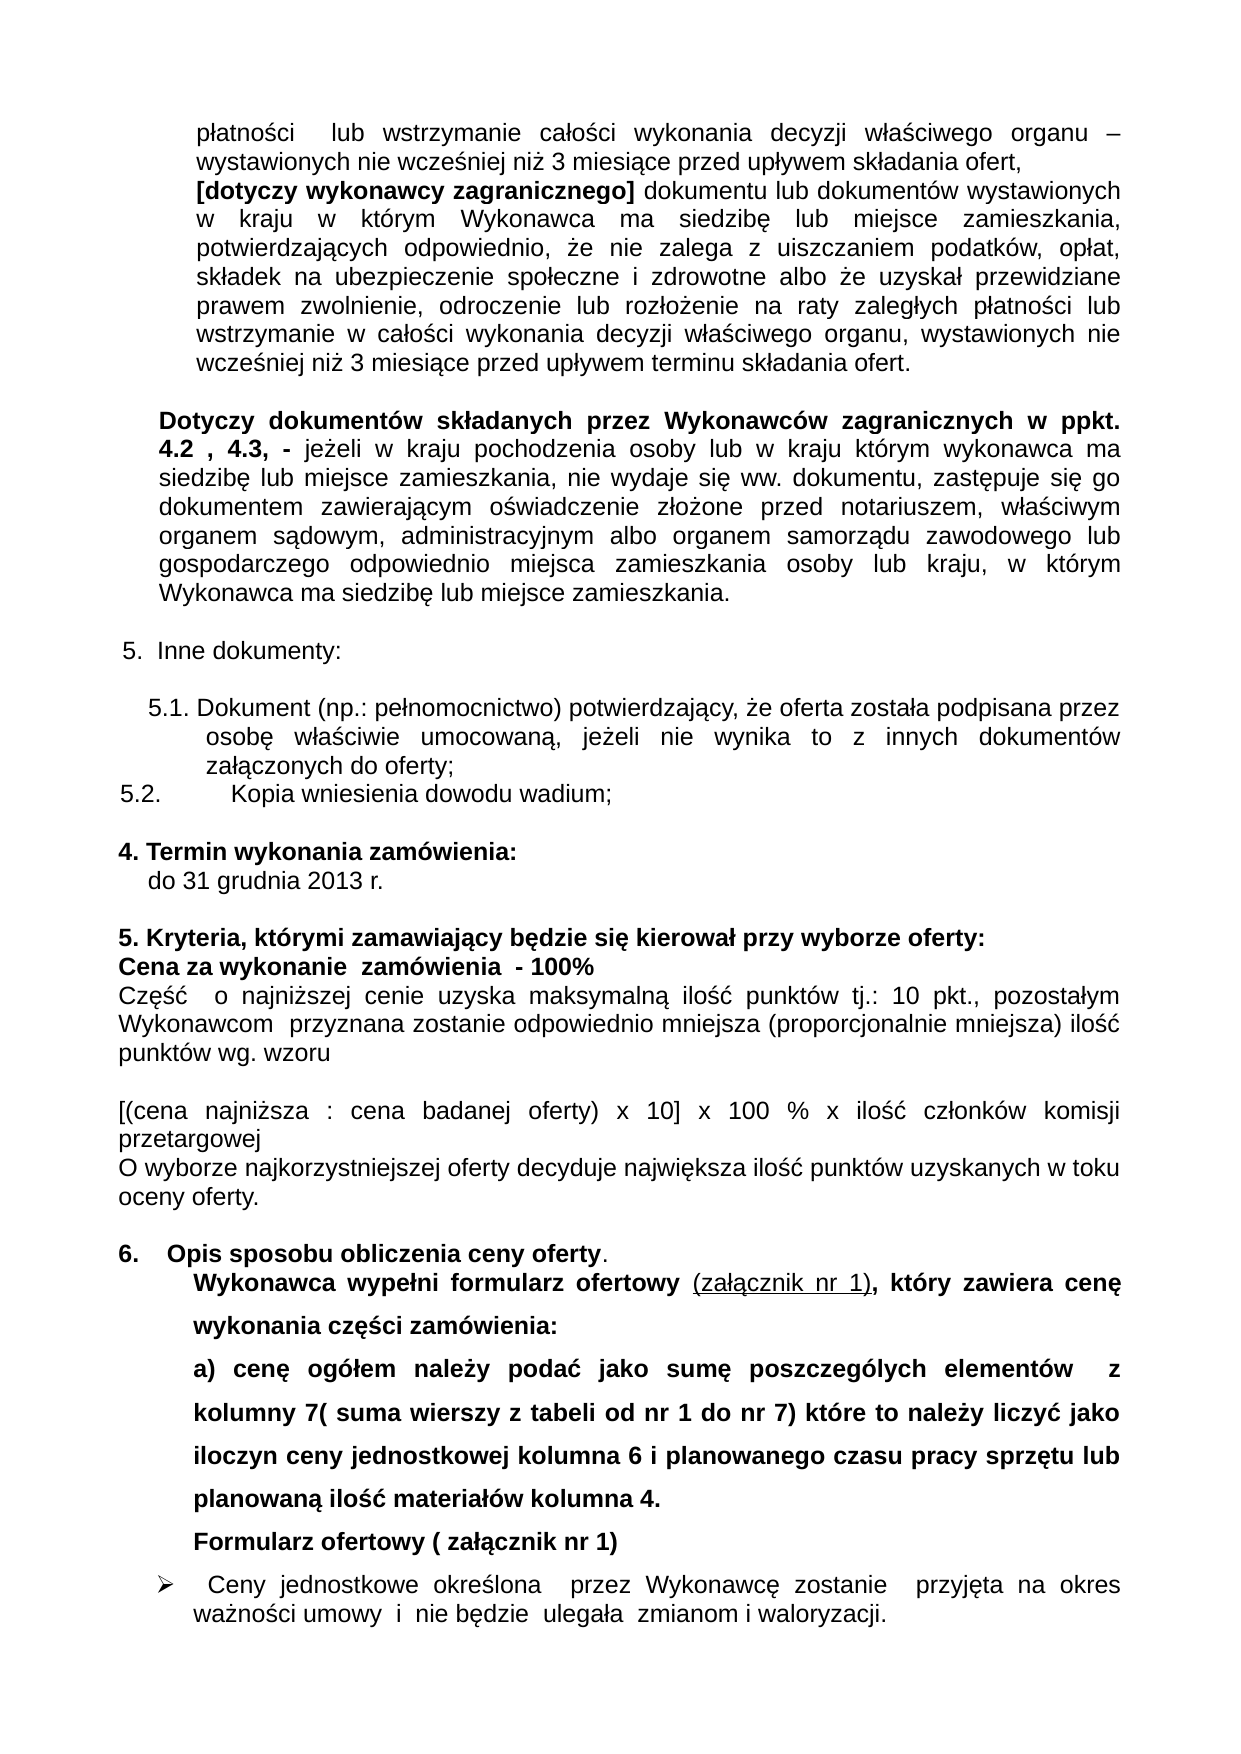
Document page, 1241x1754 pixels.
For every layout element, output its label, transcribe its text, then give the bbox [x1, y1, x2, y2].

text [(cena najniższa : cena badanej oferty) x 10] x 100 % x ilość członków komisji przetargowej [118, 1096, 1122, 1153]
text 5. Kryteria, którymi zamawiający będzie się kierował przy wyborze oferty: [118, 923, 1122, 952]
text płatności lub wstrzymanie całości wykonania decyzji właściwego organu – wystawionych nie wcześniej niż 3 miesiące przed upływem składania ofert, [196, 118, 1122, 176]
text Cena za wykonanie zamówienia - 100% [118, 952, 1122, 981]
list Kopia wniesienia dowodu wadium; [120, 779, 1122, 808]
list Wykonawca wypełni formularz ofertowy (załącznik nr 1), który zawiera cenę wykonania części zamówienia: [156, 1268, 1122, 1340]
list a) cenę ogółem należy podać jako sumę poszczególych elementów z kolumny 7( suma wierszy z tabeli od nr 1 do nr 7) które to należy liczyć jako iloczyn ceny jednostkowej kolumna 6 i planowanego czasu pracy sprzętu lub planowaną ilość materiałów kolumna 4. [156, 1354, 1122, 1512]
text [dotyczy wykonawcy zagranicznego] dokumentu lub dokumentów wystawionych w kraju w którym Wykonawca ma siedzibę lub miejsce zamieszkania, potwierdzających odpowiednio, że nie zalega z uiszczaniem podatków, opłat, składek na ubezpieczenie społeczne i zdrowotne albo że uzyskał przewidziane prawem zwolnienie, odroczenie lub rozłożenie na raty zaległych płatności lub wstrzymanie w całości wykonania decyzji właściwego organu, wystawionych nie wcześniej niż 3 miesiące przed upływem terminu składania ofert. [196, 176, 1122, 377]
text 5. Inne dokumenty: [79, 636, 1122, 664]
list Ceny jednostkowe określona przez Wykonawcę zostanie przyjęta na okres ważności umowy i nie będzie ulegała zmianom i waloryzacji. [156, 1570, 1122, 1628]
text O wyborze najkorzystniejszej oferty decyduje największa ilość punktów uzyskanych w toku oceny oferty. [118, 1153, 1122, 1211]
text Część o najniższej cenie uzyska maksymalną ilość punktów tj.: 10 pkt., pozostałym Wykonawcom przyznana zostanie odpowiednio mniejsza (proporcjonalnie mniejsza) ilość punktów wg. wzoru [118, 981, 1122, 1067]
text do 31 grudnia 2013 r. [148, 866, 1122, 894]
text 6. Opis sposobu obliczenia ceny oferty. [118, 1239, 1122, 1268]
list Formularz ofertowy ( załącznik nr 1) [156, 1527, 1122, 1556]
text 5.1. Dokument (np.: pełnomocnictwo) potwierdzający, że oferta została podpisana przez osobę właściwie umocowaną, jeżeli nie wynika to z innych dokumentów załączonych do oferty; [120, 693, 1122, 779]
text Dotyczy dokumentów składanych przez Wykonawców zagranicznych w ppkt. 4.2 , 4.3, - jeżeli w kraju pochodzenia osoby lub w kraju którym wykonawca ma siedzibę lub miejsce zamieszkania, nie wydaje się ww. dokumentu, zastępuje się go dokumentem zawierającym oświadczenie złożone przed notariuszem, właściwym organem sądowym, administracyjnym albo organem samorządu zawodowego lub gospodarczego odpowiednio miejsca zamieszkania osoby lub kraju, w którym Wykonawca ma siedzibę lub miejsce zamieszkania. [159, 406, 1122, 607]
text 4. Termin wykonania zamówienia: [118, 837, 1122, 866]
